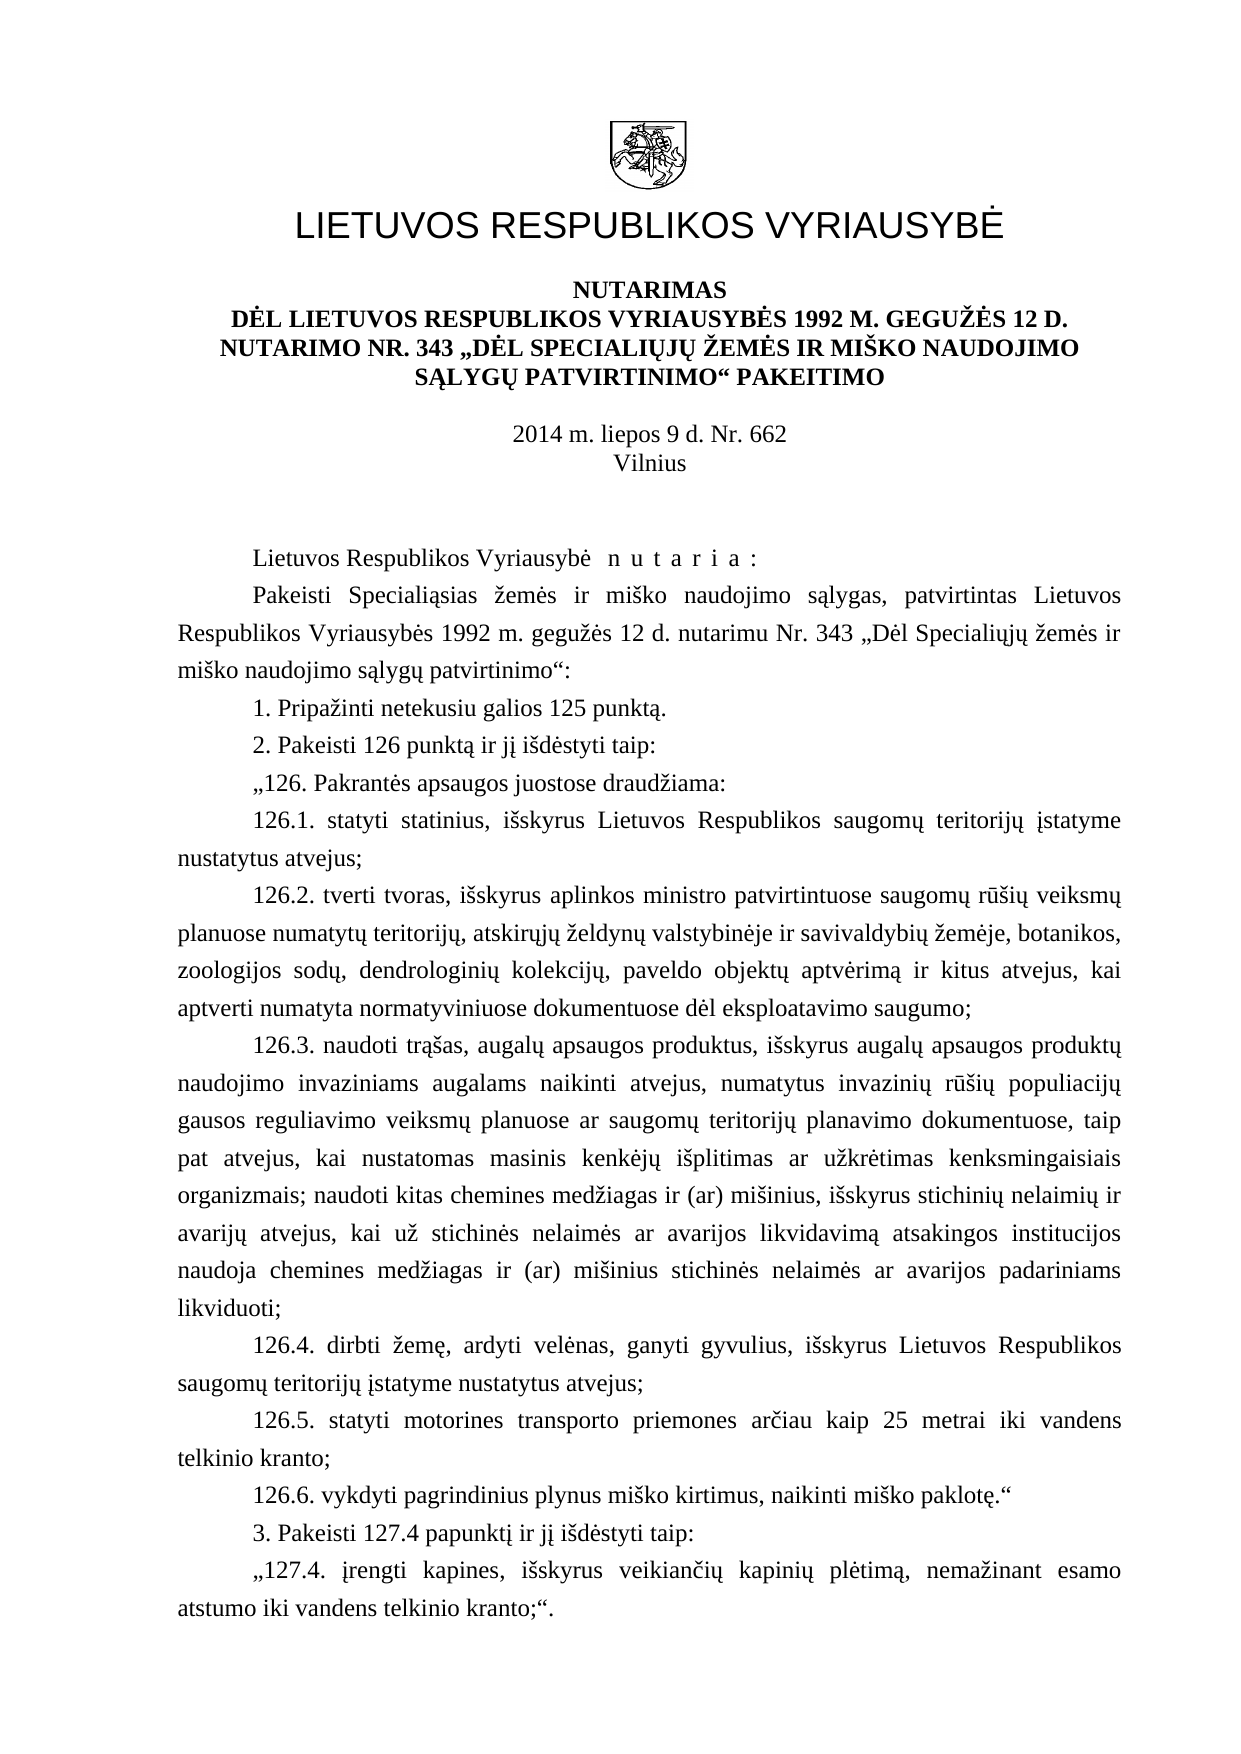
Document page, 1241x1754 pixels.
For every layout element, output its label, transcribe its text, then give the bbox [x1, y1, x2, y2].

text 3. Pakeisti 127.4 papunktį ir jį išdėstyti taip: [177, 1509, 1122, 1547]
text nutarimas [177, 275, 1122, 304]
text Lietuvos Respublikos Vyriausybė nutaria: [177, 534, 1122, 572]
text 2014 m. liepos 9 d. Nr. 662 Vilnius [177, 419, 1122, 477]
text Pakeisti Specialiąsias žemės ir miško naudojimo sąlygas, patvirtintas Lietuvos Respublikos Vyriausybės 1992 m. gegužės 12 d. nutarimu Nr. 343 „Dėl Specialiųjų žemės ir miško naudojimo sąlygų patvirtinimo“: [177, 572, 1122, 684]
text 126.6. vykdyti pagrindinius plynus miško kirtimus, naikinti miško paklotę.“ [177, 1472, 1122, 1509]
text 126.1. statyti statinius, išskyrus Lietuvos Respublikos saugomų teritorijų įstatyme nustatytus atvejus; [177, 797, 1122, 872]
text „126. Pakrantės apsaugos juostose draudžiama: [177, 759, 1122, 797]
text Dėl LIETUVOS RESPUBLIKOS VYRIAUSYBĖS 1992 M. GEGUŽĖS 12 D. NUTARIMO NR. 343 „DĖL SPECIALIŲJŲ ŽEMĖS IR MIŠKO NAUDOJIMO SĄLYGŲ PATVIRTINIMO“ PAKEITIMO [177, 304, 1122, 390]
text 126.5. statyti motorines transporto priemones arčiau kaip 25 metrai iki vandens telkinio kranto; [177, 1397, 1122, 1472]
text Lietuvos Respublikos Vyriausybė [177, 203, 1122, 247]
text 1. Pripažinti netekusiu galios 125 punktą. [177, 684, 1122, 722]
text 126.2. tverti tvoras, išskyrus aplinkos ministro patvirtintuose saugomų rūšių veiksmų planuose numatytų teritorijų, atskirųjų želdynų valstybinėje ir savivaldybių žemėje, botanikos, zoologijos sodų, dendrologinių kolekcijų, paveldo objektų aptvėrimą ir kitus atvejus, kai aptverti numatyta normatyviniuose dokumentuose dėl eksploatavimo saugumo; [177, 872, 1122, 1022]
text 2. Pakeisti 126 punktą ir jį išdėstyti taip: [177, 722, 1122, 759]
text 126.4. dirbti žemę, ardyti velėnas, ganyti gyvulius, išskyrus Lietuvos Respublikos saugomų teritorijų įstatyme nustatytus atvejus; [177, 1322, 1122, 1397]
text „127.4. įrengti kapines, išskyrus veikiančių kapinių plėtimą, nemažinant esamo atstumo iki vandens telkinio kranto;“. [177, 1547, 1122, 1622]
text 126.3. naudoti trąšas, augalų apsaugos produktus, išskyrus augalų apsaugos produktų naudojimo invaziniams augalams naikinti atvejus, numatytus invazinių rūšių populiacijų gausos reguliavimo veiksmų planuose ar saugomų teritorijų planavimo dokumentuose, taip pat atvejus, kai nustatomas masinis kenkėjų išplitimas ar užkrėtimas kenksmingaisiais organizmais; naudoti kitas chemines medžiagas ir (ar) mišinius, išskyrus stichinių nelaimių ir avarijų atvejus, kai už stichinės nelaimės ar avarijos likvidavimą atsakingos institucijos naudoja chemines medžiagas ir (ar) mišinius stichinės nelaimės ar avarijos padariniams likviduoti; [177, 1022, 1122, 1322]
